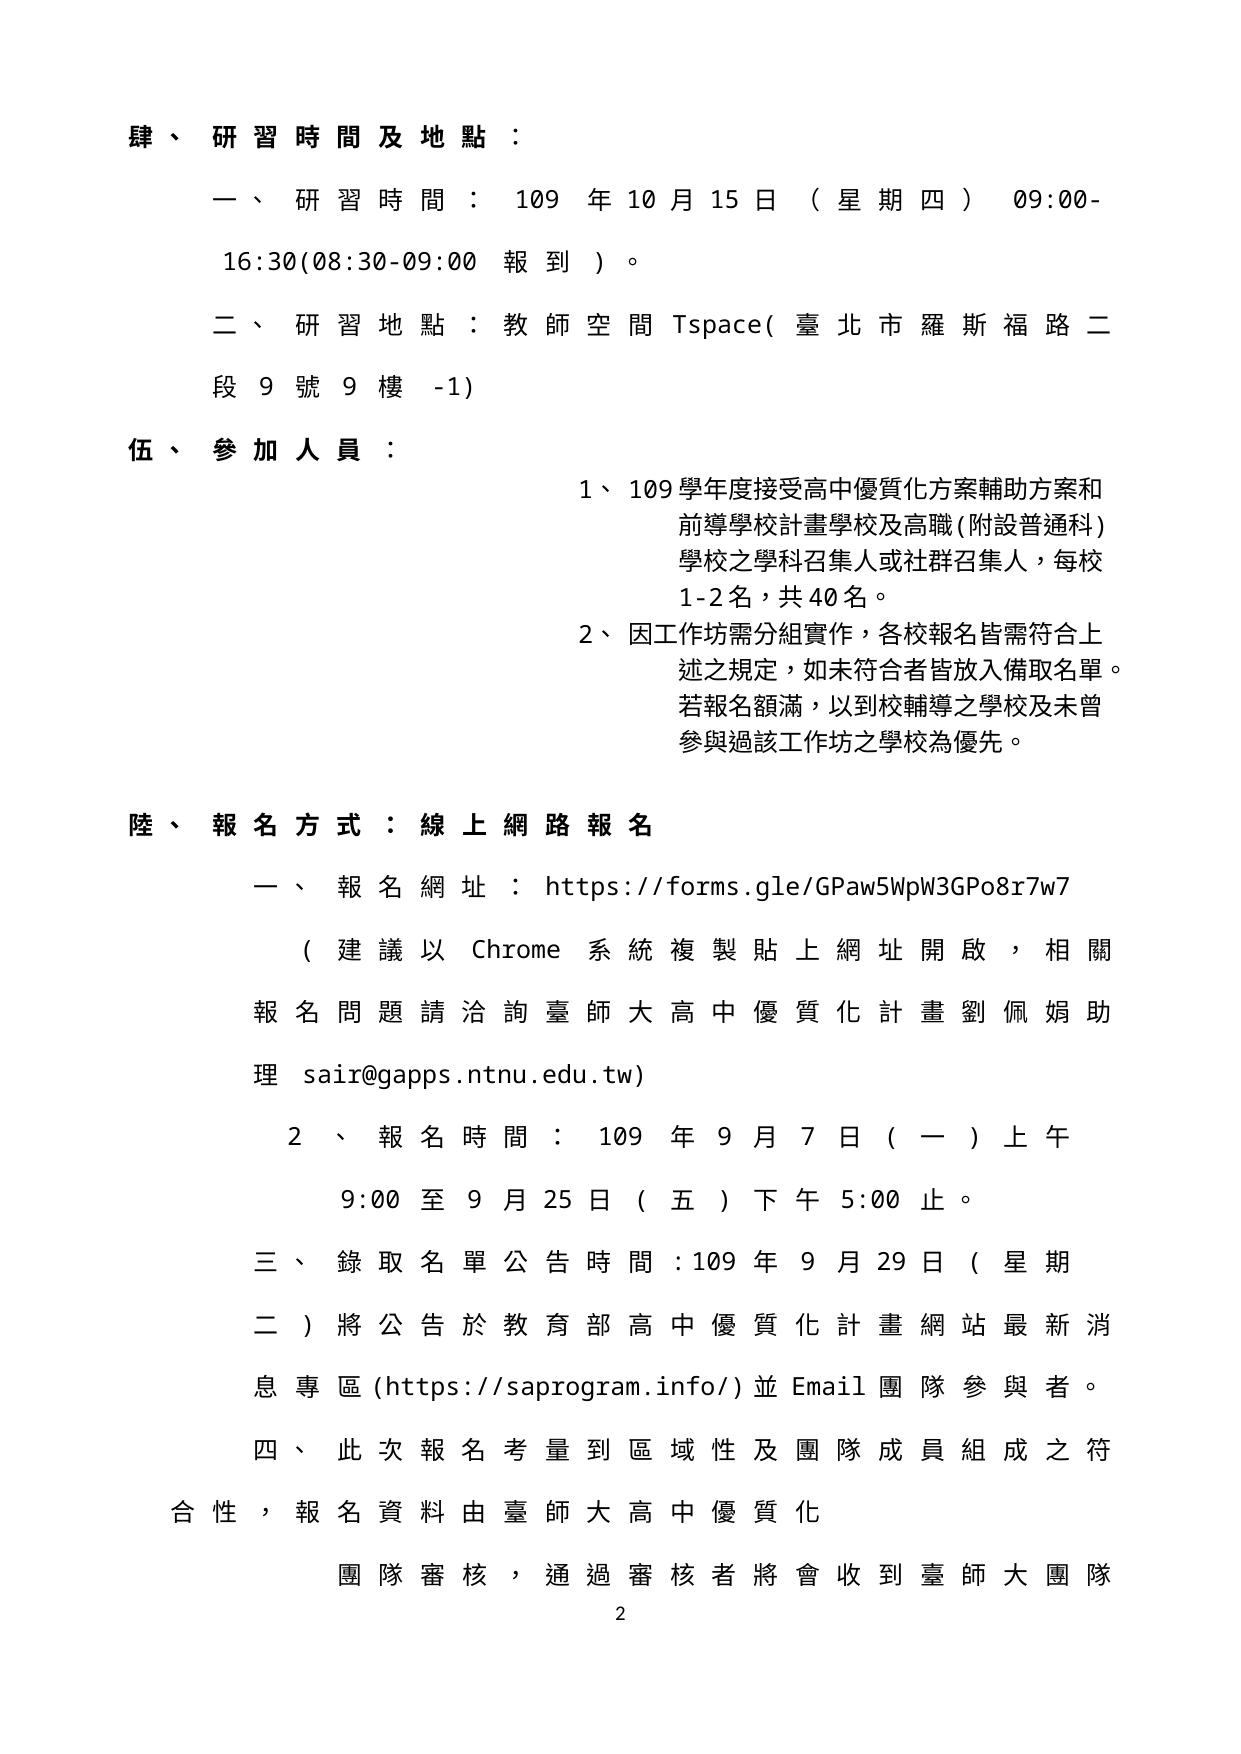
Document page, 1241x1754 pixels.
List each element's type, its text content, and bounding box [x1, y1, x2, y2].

list 109學年度接受高中優質化方案輔助方案和前導學校計畫學校及高職(附設普通科)學校之學科召集人或社群召集人，每校1-2名，共40名。 [578, 469, 1120, 614]
text 陸、報名方式：線上網路報名 [120, 782, 1120, 844]
text 一、報名網址：https://forms.gle/GPaw5WpW3GPo8r7w7 [67, 844, 1120, 907]
list 因工作坊需分組實作，各校報名皆需符合上述之規定，如未符合者皆放入備取名單。若報名額滿，以到校輔導之學校及未曾參與過該工作坊之學校為優先。 [578, 614, 1120, 759]
text 團隊審核，通過審核者將會收到臺師大團隊 [68, 1532, 1120, 1594]
text 三、錄取名單公告時間: 109年9月29日(星期二)將公告於教育部高中優質化計畫網站最新消息專區(https://saprogram.info/)並Email團隊參與者。 [68, 1219, 1120, 1407]
text (建議以Chrome系統複製貼上網址開啟，相關報名問題請洽詢臺師大高中優質化計畫劉佩娟助理sair@gapps.ntnu.edu.tw) [67, 907, 1120, 1094]
text 四、此次報名考量到區域性及團隊成員組成之符合性，報名資料由臺師大高中優質化 [68, 1407, 1120, 1532]
text 一、研習時間：109年10月15日（星期四）09:00-16:30(08:30-09:00報到)。 [164, 157, 1120, 282]
text 二、研習地點：教師空間Tspace(臺北市羅斯福路二段9號9樓-1) [164, 282, 1120, 407]
list 報名時間：109年9月7日(一)上午9:00至9月25日(五)下午5:00止。 [265, 1094, 1120, 1219]
text 肆、研習時間及地點： [120, 94, 1120, 157]
text 伍、參加人員： [120, 407, 1120, 469]
